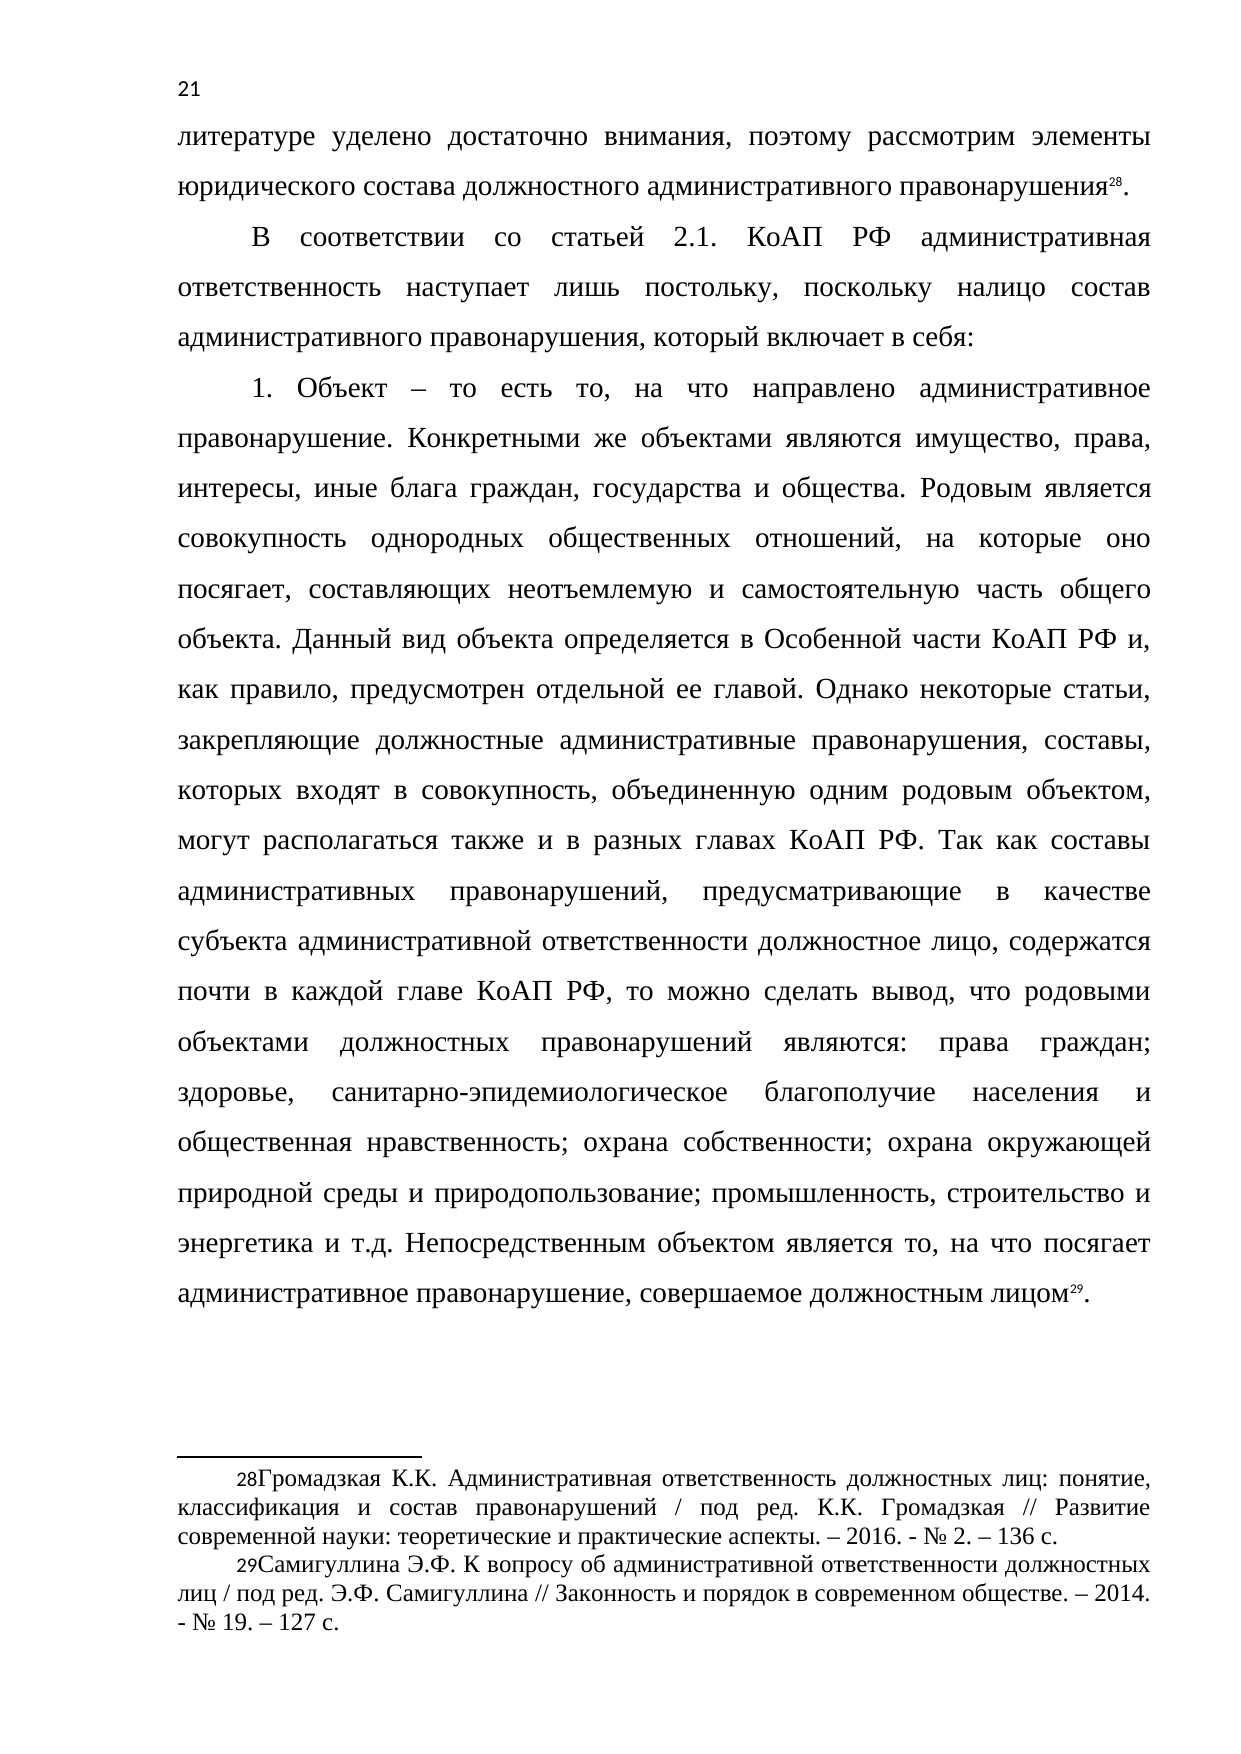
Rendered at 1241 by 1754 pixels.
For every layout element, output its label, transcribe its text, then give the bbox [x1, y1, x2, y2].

text Громадзкая К.К. Административная ответственность должностных лиц: понятие, классификация и состав правонарушений / под ред. К.К. Громадзкая // Развитие современной науки: теоретические и практические аспекты. – 2016. - № 2. – 136 с. [177, 1463, 1152, 1549]
text Самигуллина Э.Ф. К вопросу об административной ответственности должностных лиц / под ред. Э.Ф. Самигуллина // Законность и порядок в современном обществе. – 2014. - № 19. – 127 с. [177, 1549, 1152, 1636]
text В соответствии со статьей 2.1. КоАП РФ административная ответственность наступает лишь постольку, поскольку налицо состав административного правонарушения, который включает в себя: [177, 219, 1152, 353]
text литературе уделено достаточно внимания, поэтому рассмотрим элементы юридического состава должностного административного правонарушения. [177, 118, 1152, 202]
text 1. Объект – то есть то, на что направлено административное правонарушение. Конкретными же объектами являются имущество, права, интересы, иные блага граждан, государства и общества. Родовым является совокупность однородных общественных отношений, на которые оно посягает, составляющих неотъемлемую и самостоятельную часть общего объекта. Данный вид объекта определяется в Особенной части КоАП РФ и, как правило, предусмотрен отдельной ее главой. Однако некоторые статьи, закрепляющие должностные административные правонарушения, составы, которых входят в совокупность, объединенную одним родовым объектом, могут располагаться также и в разных главах КоАП РФ. Так как составы административных правонарушений, предусматривающие в качестве субъекта административной ответственности должностное лицо, содержатся почти в каждой главе КоАП РФ, то можно сделать вывод, что родовыми объектами должностных правонарушений являются: права граждан; здоровье, санитарно-эпидемиологическое благополучие населения и общественная нравственность; охрана собственности; охрана окружающей природной среды и природопользование; промышленность, строительство и энергетика и т.д. Непосредственным объектом является то, на что посягает административное правонарушение, совершаемое должностным лицом. [177, 370, 1152, 1309]
